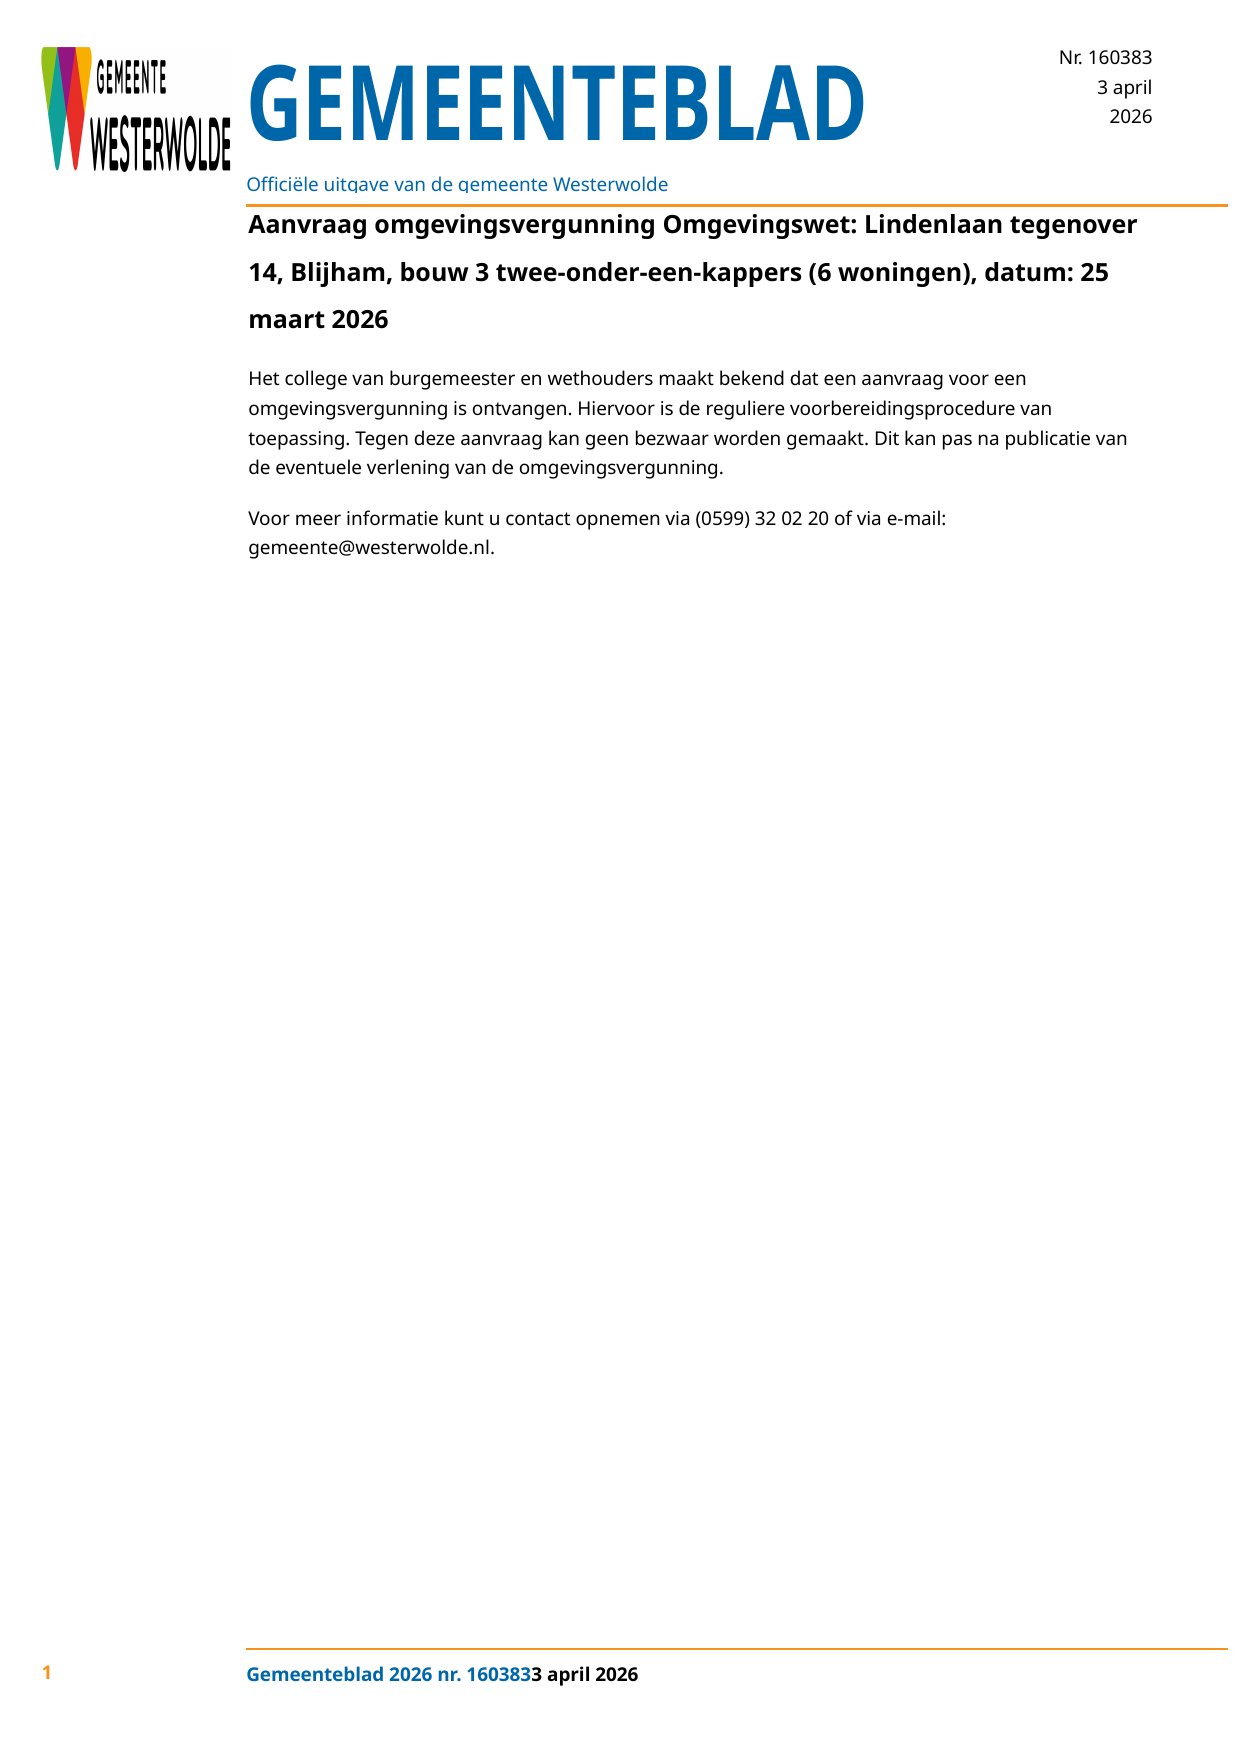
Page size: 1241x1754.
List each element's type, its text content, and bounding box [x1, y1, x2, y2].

text Voor meer informatie kunt u contact opnemen via (0599) 32 02 20 of via e-mail: gemeente@westerwolde.nl. [248, 505, 1152, 560]
picture [41, 47, 231, 172]
text Aanvraag omgevingsvergunning Omgevingswet: Lindenlaan tegenover 14, Blijham, bouw 3 twee-onder-een-kappers (6 woningen), datum: 25 maart 2026 [248, 207, 1152, 336]
text Het college van burgemeester en wethouders maakt bekend dat een aanvraag voor een omgevingsvergunning is ontvangen. Hiervoor is de reguliere voorbereidingsprocedure van toepassing. Tegen deze aanvraag kan geen bezwaar worden gemaakt. Dit kan pas na publicatie van de eventuele verlening van de omgevingsvergunning. [248, 366, 1152, 480]
